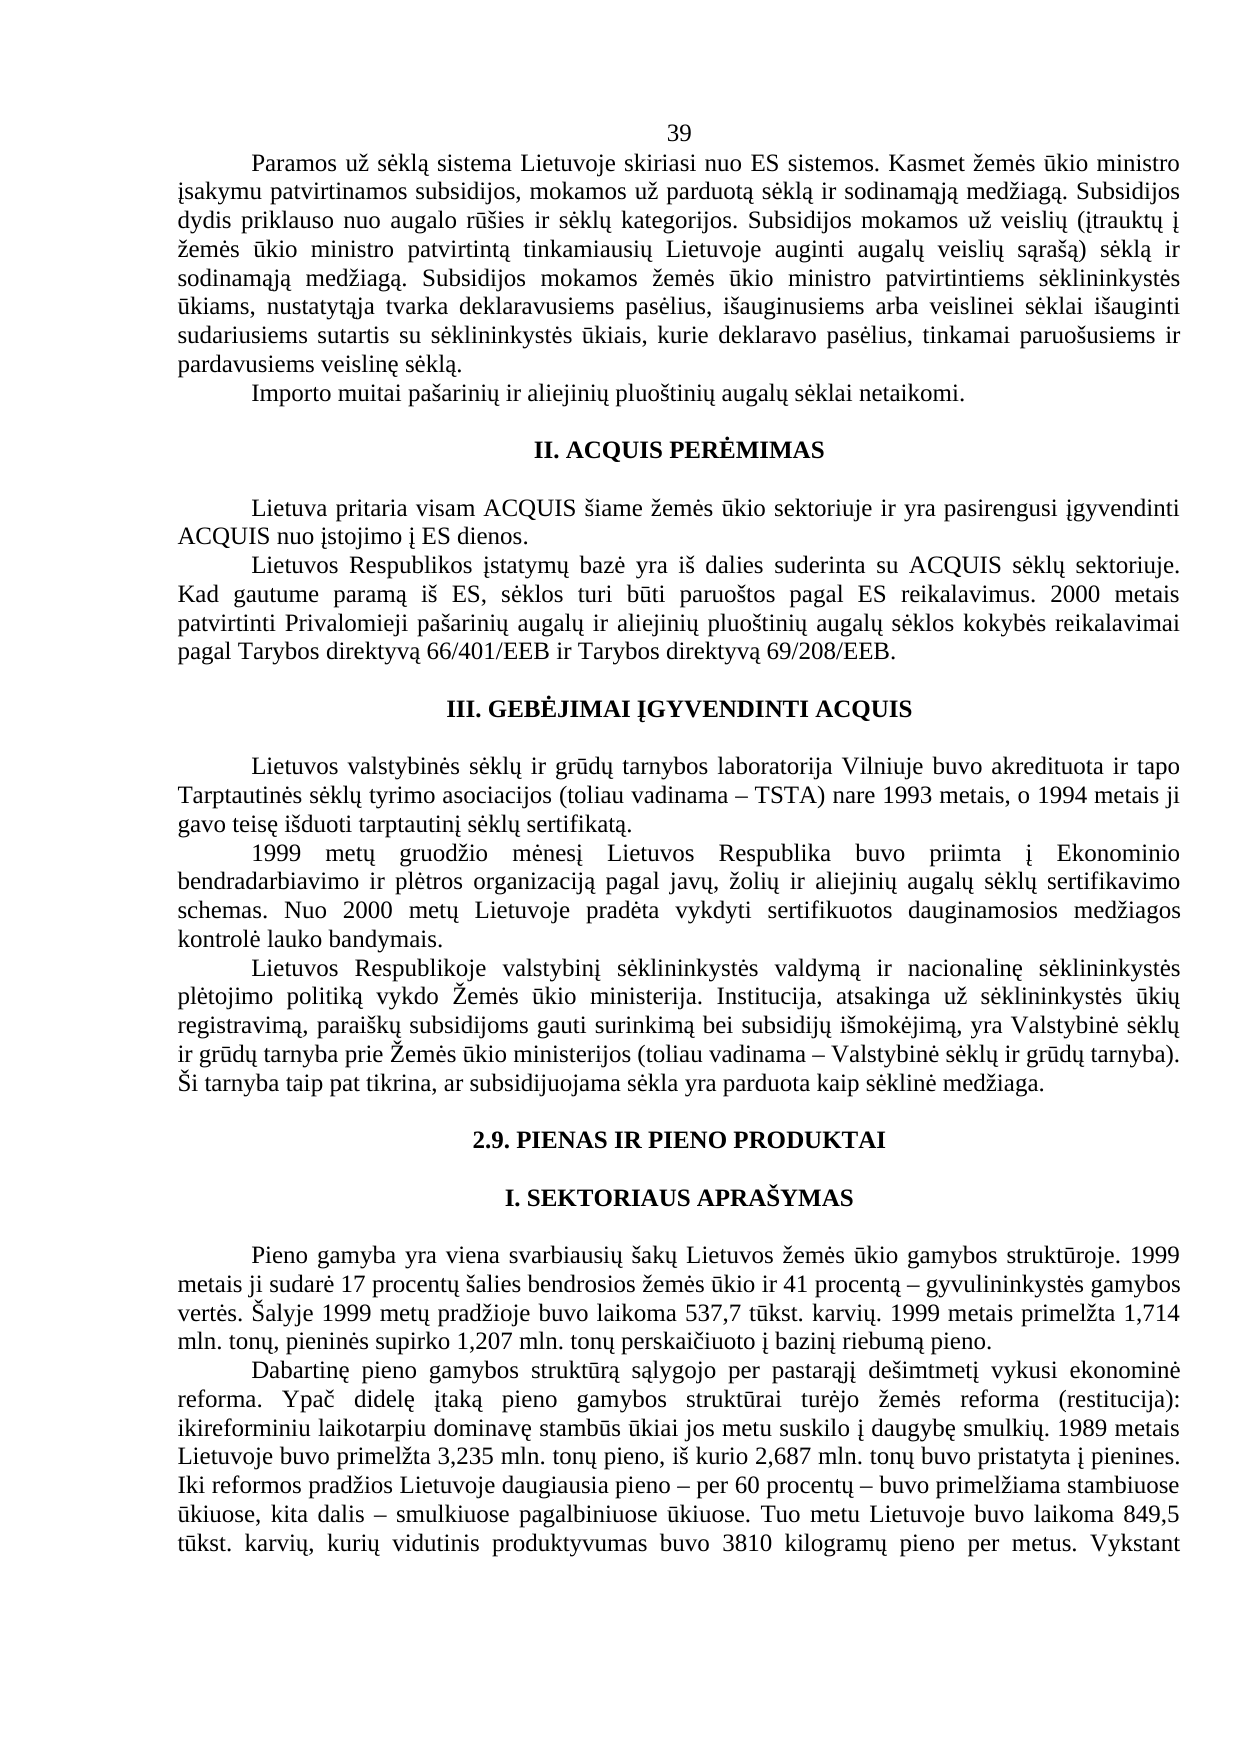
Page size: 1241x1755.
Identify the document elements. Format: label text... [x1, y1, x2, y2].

text Dabartinę pieno gamybos struktūrą sąlygojo per pastarąjį dešimtmetį vykusi ekonominė reforma. Ypač didelę įtaką pieno gamybos struktūrai turėjo žemės reforma (restitucija): ikireforminiu laikotarpiu dominavę stambūs ūkiai jos metu suskilo į daugybę smulkių. 1989 metais Lietuvoje buvo primelžta 3,235 mln. tonų pieno, iš kurio 2,687 mln. tonų buvo pristatyta į pienines. Iki reformos pradžios Lietuvoje daugiausia pieno – per 60 procentų – buvo primelžiama stambiuose ūkiuose, kita dalis – smulkiuose pagalbiniuose ūkiuose. Tuo metu Lietuvoje buvo laikoma 849,5 tūkst. karvių, kurių vidutinis produktyvumas buvo 3810 kilogramų pieno per metus. Vykstant [177, 1355, 1181, 1556]
text Importo muitai pašarinių ir aliejinių pluoštinių augalų sėklai netaikomi. [177, 378, 1181, 406]
text III. GEBĖJIMAI ĮGYVENDINTI ACQUIS [177, 694, 1181, 723]
text Lietuvos valstybinės sėklų ir grūdų tarnybos laboratorija Vilniuje buvo akredituota ir tapo Tarptautinės sėklų tyrimo asociacijos (toliau vadinama – TSTA) nare 1993 metais, o 1994 metais ji gavo teisę išduoti tarptautinį sėklų sertifikatą. [177, 751, 1181, 838]
text 2.9. PIENAS IR PIENO PRODUKTAI [177, 1125, 1181, 1154]
text Lietuva pritaria visam ACQUIS šiame žemės ūkio sektoriuje ir yra pasirengusi įgyvendinti ACQUIS nuo įstojimo į ES dienos. [177, 493, 1181, 550]
text I. SEKTORIAUS APRAŠYMAS [177, 1183, 1181, 1211]
text 1999 metų gruodžio mėnesį Lietuvos Respublika buvo priimta į Ekonominio bendradarbiavimo ir plėtros organizaciją pagal javų, žolių ir aliejinių augalų sėklų sertifikavimo schemas. Nuo 2000 metų Lietuvoje pradėta vykdyti sertifikuotos dauginamosios medžiagos kontrolė lauko bandymais. [177, 838, 1181, 953]
text Lietuvos Respublikos įstatymų bazė yra iš dalies suderinta su ACQUIS sėklų sektoriuje. Kad gautume paramą iš ES, sėklos turi būti paruoštos pagal ES reikalavimus. 2000 metais patvirtinti Privalomieji pašarinių augalų ir aliejinių pluoštinių augalų sėklos kokybės reikalavimai pagal Tarybos direktyvą 66/401/EEB ir Tarybos direktyvą 69/208/EEB. [177, 550, 1181, 665]
text Pieno gamyba yra viena svarbiausių šakų Lietuvos žemės ūkio gamybos struktūroje. 1999 metais ji sudarė 17 procentų šalies bendrosios žemės ūkio ir 41 procentą – gyvulininkystės gamybos vertės. Šalyje 1999 metų pradžioje buvo laikoma 537,7 tūkst. karvių. 1999 metais primelžta 1,714 mln. tonų, pieninės supirko 1,207 mln. tonų perskaičiuoto į bazinį riebumą pieno. [177, 1240, 1181, 1355]
text Paramos už sėklą sistema Lietuvoje skiriasi nuo ES sistemos. Kasmet žemės ūkio ministro įsakymu patvirtinamos subsidijos, mokamos už parduotą sėklą ir sodinamąją medžiagą. Subsidijos dydis priklauso nuo augalo rūšies ir sėklų kategorijos. Subsidijos mokamos už veislių (įtrauktų į žemės ūkio ministro patvirtintą tinkamiausių Lietuvoje auginti augalų veislių sąrašą) sėklą ir sodinamąją medžiagą. Subsidijos mokamos žemės ūkio ministro patvirtintiems sėklininkystės ūkiams, nustatytąja tvarka deklaravusiems pasėlius, išauginusiems arba veislinei sėklai išauginti sudariusiems sutartis su sėklininkystės ūkiais, kurie deklaravo pasėlius, tinkamai paruošusiems ir pardavusiems veislinę sėklą. [177, 148, 1181, 378]
text Lietuvos Respublikoje valstybinį sėklininkystės valdymą ir nacionalinę sėklininkystės plėtojimo politiką vykdo Žemės ūkio ministerija. Institucija, atsakinga už sėklininkystės ūkių registravimą, paraiškų subsidijoms gauti surinkimą bei subsidijų išmokėjimą, yra Valstybinė sėklų ir grūdų tarnyba prie Žemės ūkio ministerijos (toliau vadinama – Valstybinė sėklų ir grūdų tarnyba). Ši tarnyba taip pat tikrina, ar subsidijuojama sėkla yra parduota kaip sėklinė medžiaga. [177, 953, 1181, 1096]
text II. ACQUIS PERĖMIMAS [177, 435, 1181, 464]
